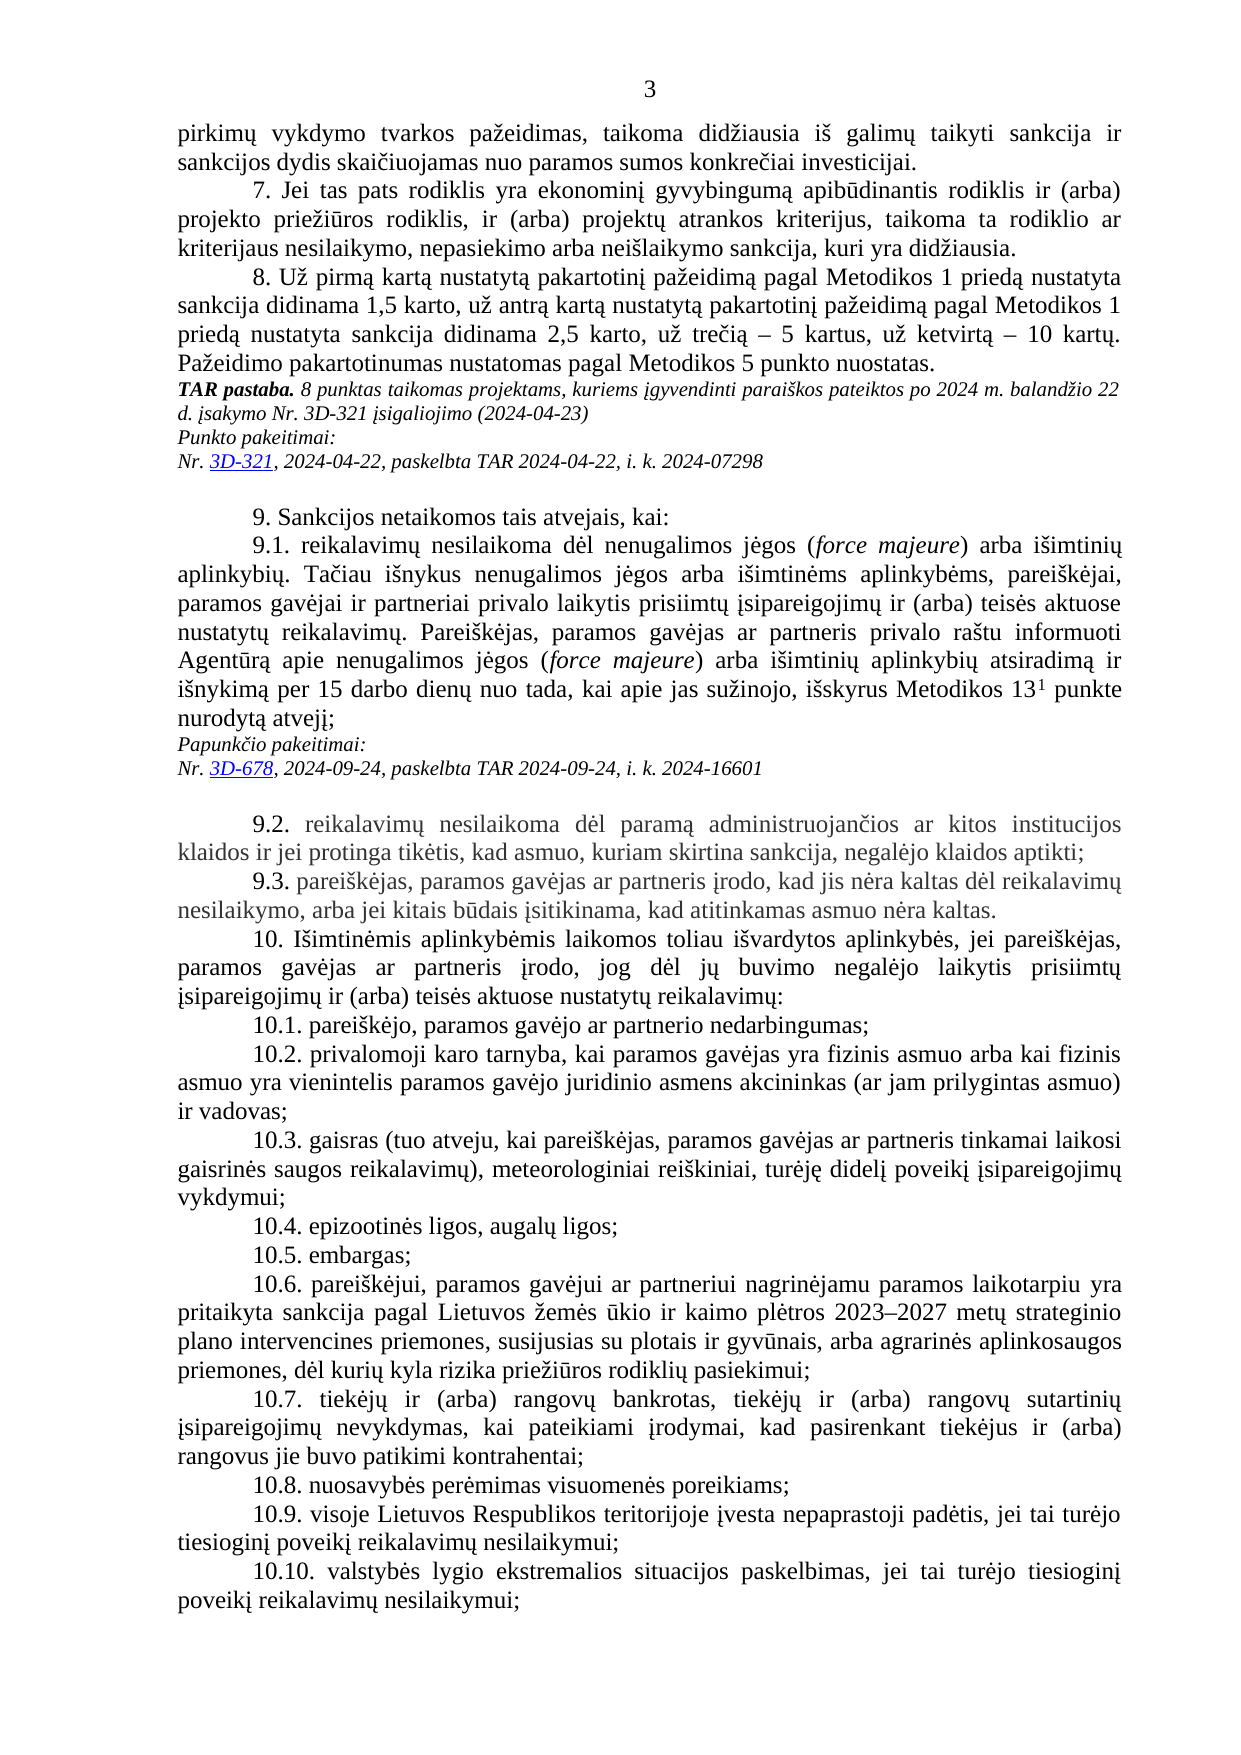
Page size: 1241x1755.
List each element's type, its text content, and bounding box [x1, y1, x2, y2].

text 10.10. valstybės lygio ekstremalios situacijos paskelbimas, jei tai turėjo tiesioginį poveikį reikalavimų nesilaikymui; [177, 1556, 1122, 1614]
text 10.4. epizootinės ligos, augalų ligos; [177, 1211, 1122, 1240]
text pirkimų vykdymo tvarkos pažeidimas, taikoma didžiausia iš galimų taikyti sankcija ir sankcijos dydis skaičiuojamas nuo paramos sumos konkrečiai investicijai. [177, 118, 1122, 176]
text Papunkčio pakeitimai: [177, 732, 1122, 756]
text 10.5. embargas; [177, 1240, 1122, 1269]
text Nr. 3D-678, 2024-09-24, paskelbta TAR 2024-09-24, i. k. 2024-16601 [177, 756, 1122, 780]
text 10.8. nuosavybės perėmimas visuomenės poreikiams; [177, 1470, 1122, 1499]
text 7. Jei tas pats rodiklis yra ekonominį gyvybingumą apibūdinantis rodiklis ir (arba) projekto priežiūros rodiklis, ir (arba) projektų atrankos kriterijus, taikoma ta rodiklio ar kriterijaus nesilaikymo, nepasiekimo arba neišlaikymo sankcija, kuri yra didžiausia. [177, 176, 1122, 262]
text 10. Išimtinėmis aplinkybėmis laikomos toliau išvardytos aplinkybės, jei pareiškėjas, paramos gavėjas ar partneris įrodo, jog dėl jų buvimo negalėjo laikytis prisiimtų įsipareigojimų ir (arba) teisės aktuose nustatytų reikalavimų: [177, 924, 1122, 1010]
text 9. Sankcijos netaikomos tais atvejais, kai: [177, 502, 1122, 531]
text 10.3. gaisras (tuo atveju, kai pareiškėjas, paramos gavėjas ar partneris tinkamai laikosi gaisrinės saugos reikalavimų), meteorologiniai reiškiniai, turėję didelį poveikį įsipareigojimų vykdymui; [177, 1125, 1122, 1211]
text TAR pastaba. 8 punktas taikomas projektams, kuriems įgyvendinti paraiškos pateiktos po 2024 m. balandžio 22 d. įsakymo Nr. 3D-321 įsigaliojimo (2024-04-23) [177, 377, 1122, 425]
text Nr. 3D-321, 2024-04-22, paskelbta TAR 2024-04-22, i. k. 2024-07298 [177, 449, 1122, 473]
text 10.2. privalomoji karo tarnyba, kai paramos gavėjas yra fizinis asmuo arba kai fizinis asmuo yra vienintelis paramos gavėjo juridinio asmens akcininkas (ar jam prilygintas asmuo) ir vadovas; [177, 1039, 1122, 1125]
text 9.3. pareiškėjas, paramos gavėjas ar partneris įrodo, kad jis nėra kaltas dėl reikalavimų nesilaikymo, arba jei kitais būdais įsitikinama, kad atitinkamas asmuo nėra kaltas. [177, 866, 1122, 924]
text 9.1. reikalavimų nesilaikoma dėl nenugalimos jėgos (force majeure) arba išimtinių aplinkybių. Tačiau išnykus nenugalimos jėgos arba išimtinėms aplinkybėms, pareiškėjai, paramos gavėjai ir partneriai privalo laikytis prisiimtų įsipareigojimų ir (arba) teisės aktuose nustatytų reikalavimų. Pareiškėjas, paramos gavėjas ar partneris privalo raštu informuoti Agentūrą apie nenugalimos jėgos (force majeure) arba išimtinių aplinkybių atsiradimą ir išnykimą per 15 darbo dienų nuo tada, kai apie jas sužinojo, išskyrus Metodikos 131 punkte nurodytą atvejį; [177, 531, 1122, 732]
text 8. Už pirmą kartą nustatytą pakartotinį pažeidimą pagal Metodikos 1 priedą nustatyta sankcija didinama 1,5 karto, už antrą kartą nustatytą pakartotinį pažeidimą pagal Metodikos 1 priedą nustatyta sankcija didinama 2,5 karto, už trečią – 5 kartus, už ketvirtą – 10 kartų. Pažeidimo pakartotinumas nustatomas pagal Metodikos 5 punkto nuostatas. [177, 262, 1122, 377]
text 10.9. visoje Lietuvos Respublikos teritorijoje įvesta nepaprastoji padėtis, jei tai turėjo tiesioginį poveikį reikalavimų nesilaikymui; [177, 1499, 1122, 1556]
text Punkto pakeitimai: [177, 425, 1122, 449]
text 10.1. pareiškėjo, paramos gavėjo ar partnerio nedarbingumas; [177, 1010, 1122, 1039]
text 10.7. tiekėjų ir (arba) rangovų bankrotas, tiekėjų ir (arba) rangovų sutartinių įsipareigojimų nevykdymas, kai pateikiami įrodymai, kad pasirenkant tiekėjus ir (arba) rangovus jie buvo patikimi kontrahentai; [177, 1384, 1122, 1470]
text 10.6. pareiškėjui, paramos gavėjui ar partneriui nagrinėjamu paramos laikotarpiu yra pritaikyta sankcija pagal Lietuvos žemės ūkio ir kaimo plėtros 2023–2027 metų strateginio plano intervencines priemones, susijusias su plotais ir gyvūnais, arba agrarinės aplinkosaugos priemones, dėl kurių kyla rizika priežiūros rodiklių pasiekimui; [177, 1269, 1122, 1384]
text 9.2. reikalavimų nesilaikoma dėl paramą administruojančios ar kitos institucijos klaidos ir jei protinga tikėtis, kad asmuo, kuriam skirtina sankcija, negalėjo klaidos aptikti; [177, 809, 1122, 866]
